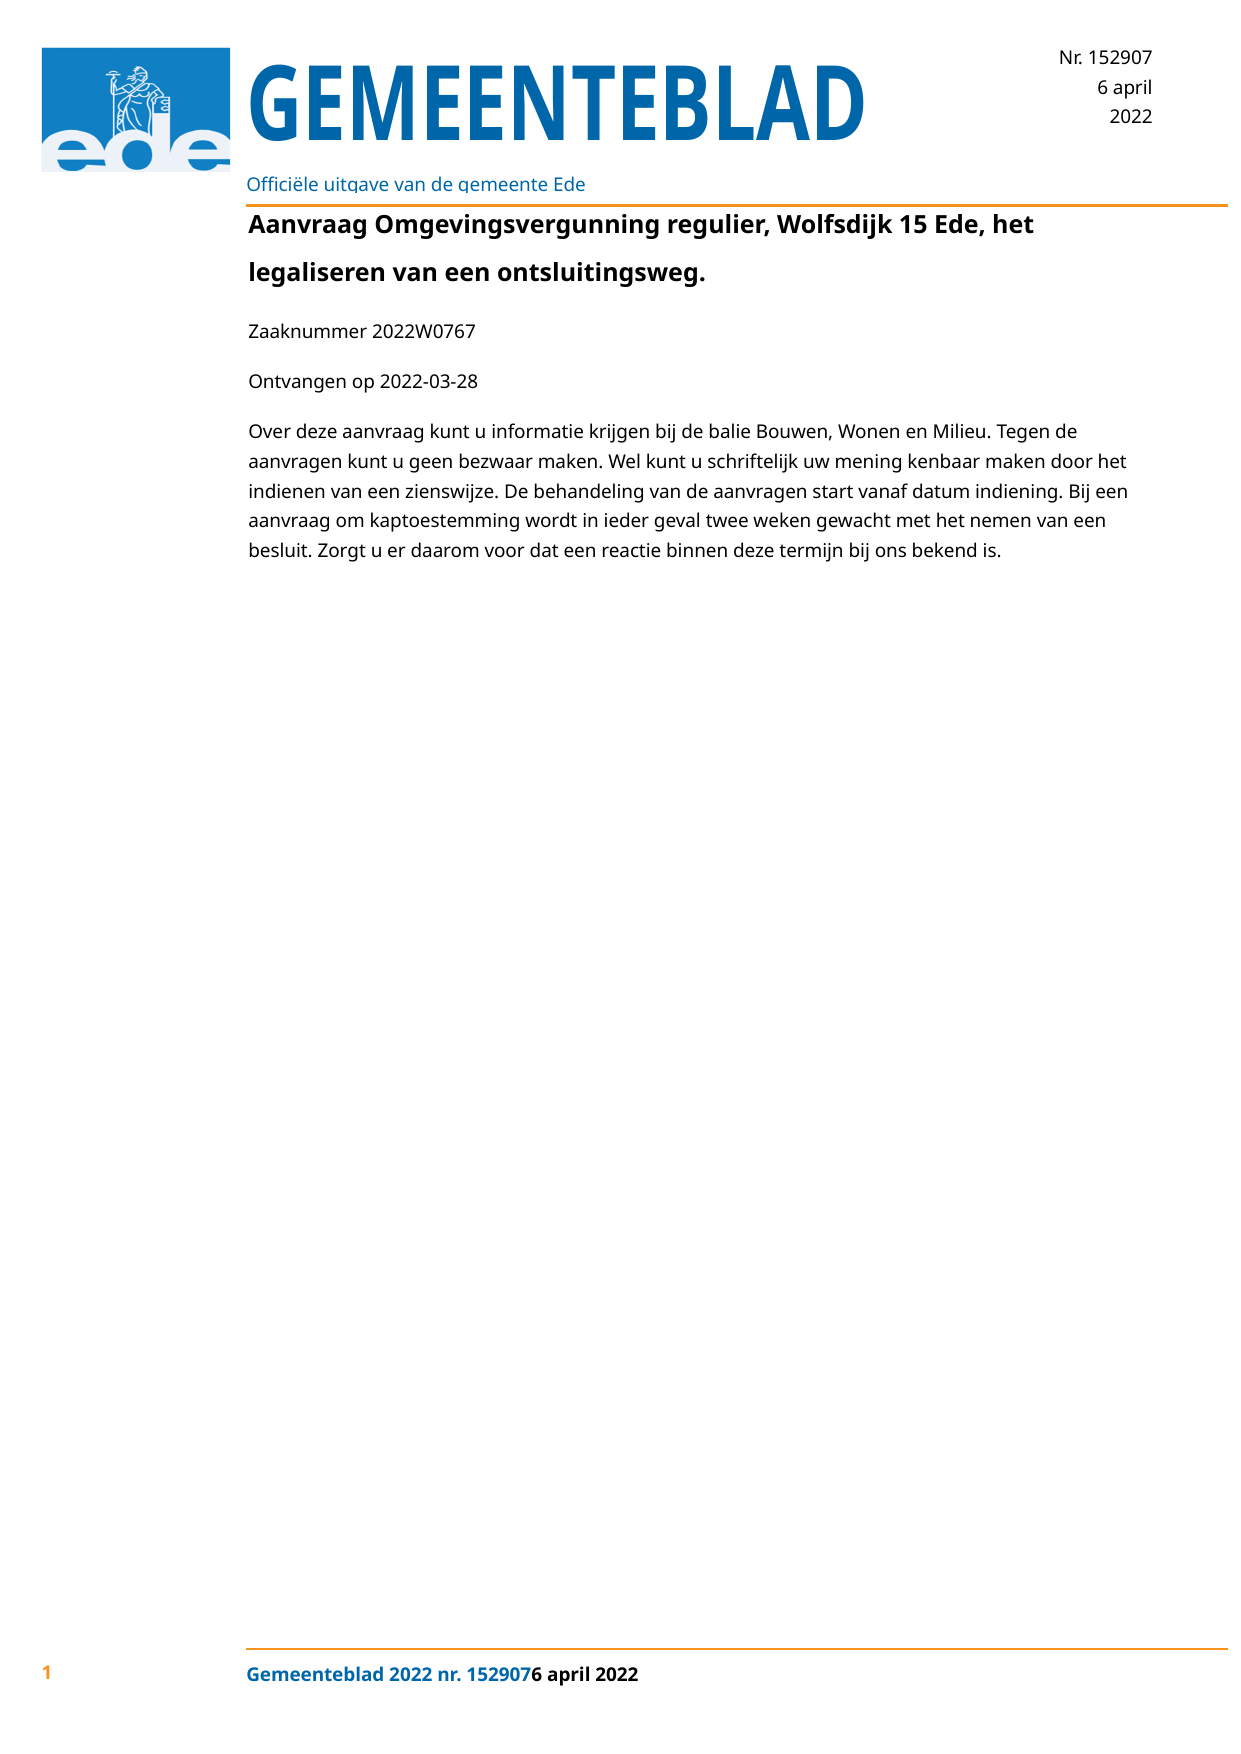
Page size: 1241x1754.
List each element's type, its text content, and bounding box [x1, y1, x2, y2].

text Ontvangen op 2022-03-28 [248, 368, 1152, 394]
picture [41, 47, 231, 172]
text Aanvraag Omgevingsvergunning regulier, Wolfsdijk 15 Ede, het legaliseren van een ontsluitingsweg. [248, 207, 1152, 288]
text Over deze aanvraag kunt u informatie krijgen bij de balie Bouwen, Wonen en Milieu. Tegen de aanvragen kunt u geen bezwaar maken. Wel kunt u schriftelijk uw mening kenbaar maken door het indienen van een zienswijze. De behandeling van de aanvragen start vanaf datum indiening. Bij een aanvraag om kaptoestemming wordt in ieder geval twee weken gewacht met het nemen van een besluit. Zorgt u er daarom voor dat een reactie binnen deze termijn bij ons bekend is. [248, 419, 1152, 563]
text Zaaknummer 2022W0767 [248, 318, 1152, 344]
